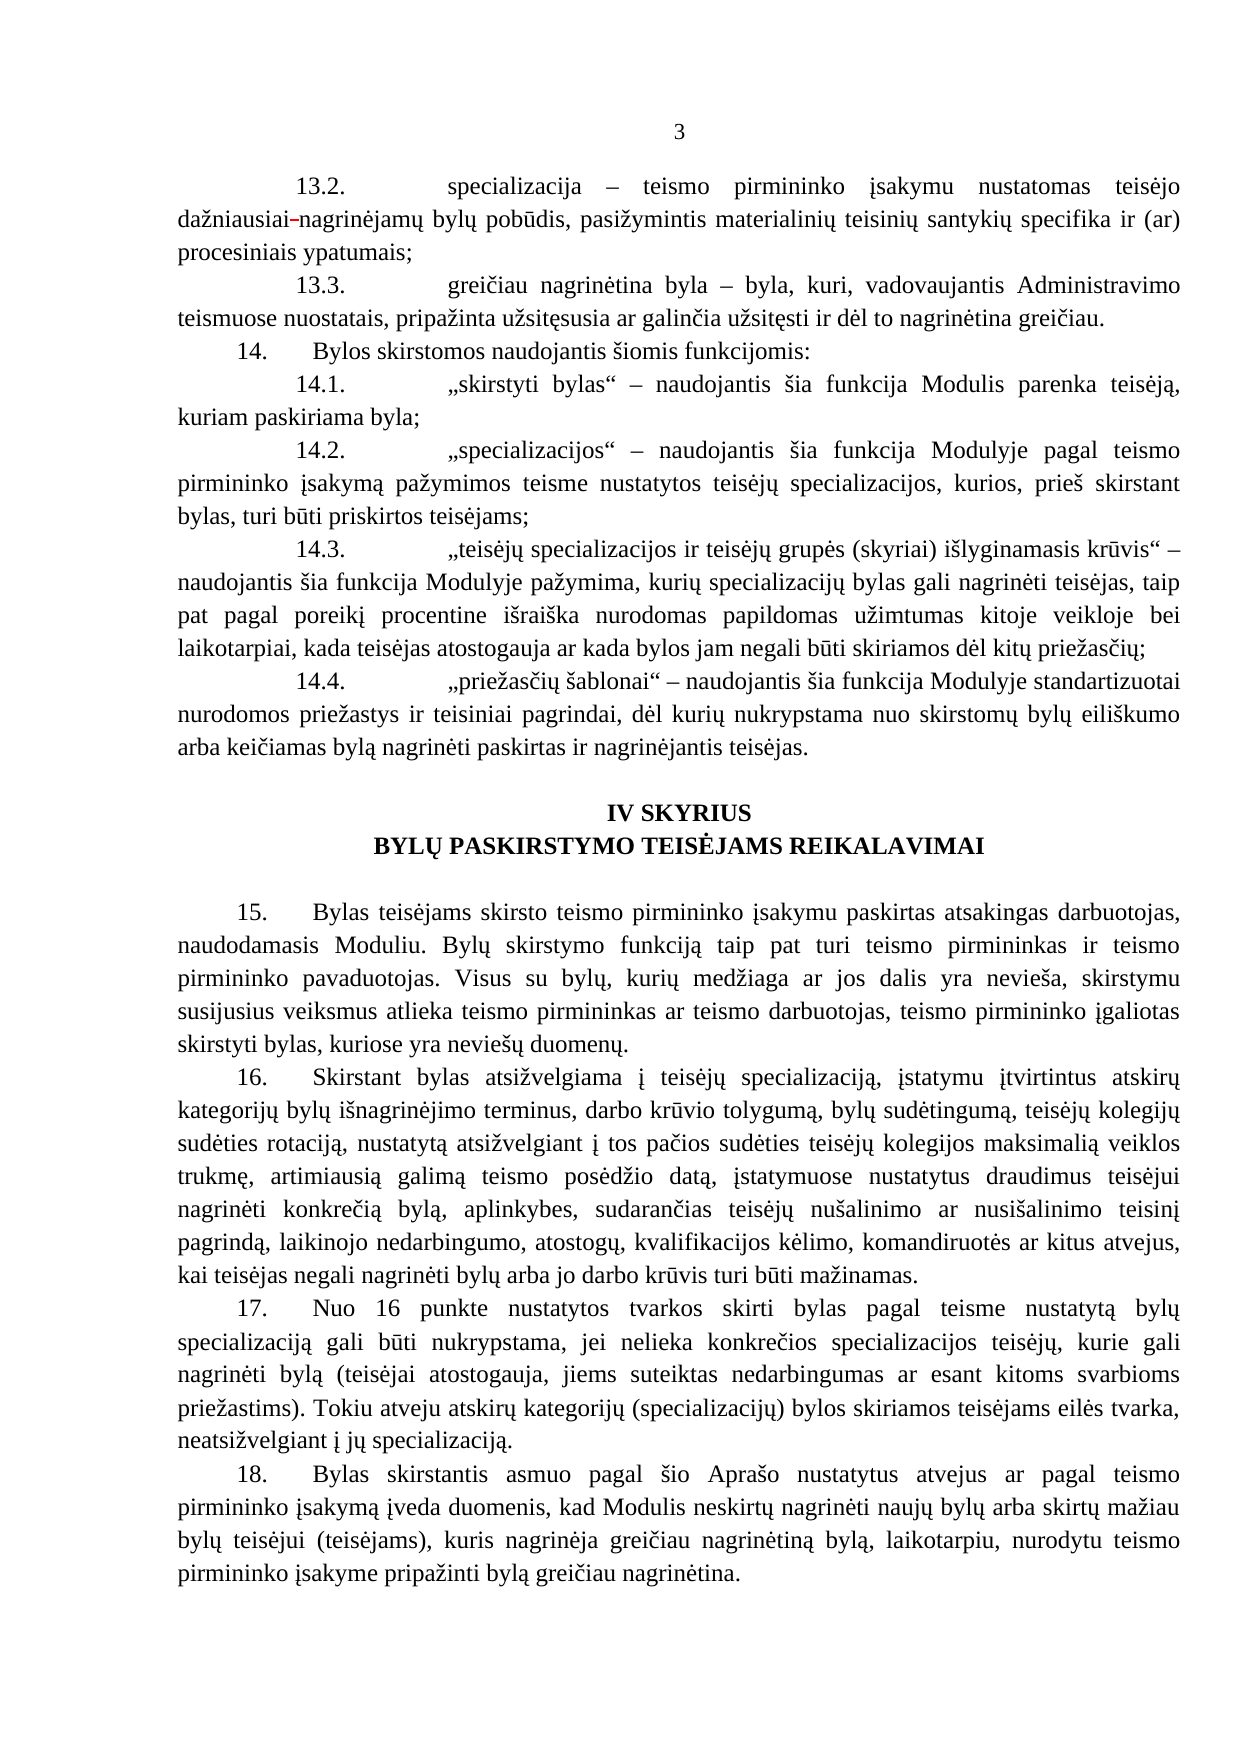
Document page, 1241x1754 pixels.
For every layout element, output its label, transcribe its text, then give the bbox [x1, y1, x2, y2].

text 13.2. specializacija – teismo pirmininko įsakymu nustatomas teisėjo dažniausiai nagrinėjamų bylų pobūdis, pasižymintis materialinių teisinių santykių specifika ir (ar) procesiniais ypatumais; [177, 171, 1181, 266]
text 14.1. „skirstyti bylas“ – naudojantis šia funkcija Modulis parenka teisėją, kuriam paskiriama byla; [177, 369, 1181, 431]
text 16. Skirstant bylas atsižvelgiama į teisėjų specializaciją, įstatymu įtvirtintus atskirų kategorijų bylų išnagrinėjimo terminus, darbo krūvio tolygumą, bylų sudėtingumą, teisėjų kolegijų sudėties rotaciją, nustatytą atsižvelgiant į tos pačios sudėties teisėjų kolegijos maksimalią veiklos trukmę, artimiausią galimą teismo posėdžio datą, įstatymuose nustatytus draudimus teisėjui nagrinėti konkrečią bylą, aplinkybes, sudarančias teisėjų nušalinimo ar nusišalinimo teisinį pagrindą, laikinojo nedarbingumo, atostogų, kvalifikacijos kėlimo, komandiruotės ar kitus atvejus, kai teisėjas negali nagrinėti bylų arba jo darbo krūvis turi būti mažinamas. [177, 1062, 1181, 1289]
text 14. Bylos skirstomos naudojantis šiomis funkcijomis: [177, 336, 1181, 365]
text IV SKYRIUS [177, 798, 1181, 827]
text 14.3. „teisėjų specializacijos ir teisėjų grupės (skyriai) išlyginamasis krūvis“ – naudojantis šia funkcija Modulyje pažymima, kurių specializacijų bylas gali nagrinėti teisėjas, taip pat pagal poreikį procentine išraiška nurodomas papildomas užimtumas kitoje veikloje bei laikotarpiai, kada teisėjas atostogauja ar kada bylos jam negali būti skiriamos dėl kitų priežasčių; [177, 534, 1181, 662]
text 18. Bylas skirstantis asmuo pagal šio Aprašo nustatytus atvejus ar pagal teismo pirmininko įsakymą įveda duomenis, kad Modulis neskirtų nagrinėti naujų bylų arba skirtų mažiau bylų teisėjui (teisėjams), kuris nagrinėja greičiau nagrinėtiną bylą, laikotarpiu, nurodytu teismo pirmininko įsakyme pripažinti bylą greičiau nagrinėtina. [177, 1459, 1181, 1586]
text 17. Nuo 16 punkte nustatytos tvarkos skirti bylas pagal teisme nustatytą bylų specializaciją gali būti nukrypstama, jei nelieka konkrečios specializacijos teisėjų, kurie gali nagrinėti bylą (teisėjai atostogauja, jiems suteiktas nedarbingumas ar esant kitoms svarbioms priežastims). Tokiu atveju atskirų kategorijų (specializacijų) bylos skiriamos teisėjams eilės tvarka, neatsižvelgiant į jų specializaciją. [177, 1293, 1181, 1454]
text 14.2. „specializacijos“ – naudojantis šia funkcija Modulyje pagal teismo pirmininko įsakymą pažymimos teisme nustatytos teisėjų specializacijos, kurios, prieš skirstant bylas, turi būti priskirtos teisėjams; [177, 435, 1181, 530]
text 14.4. „priežasčių šablonai“ – naudojantis šia funkcija Modulyje standartizuotai nurodomos priežastys ir teisiniai pagrindai, dėl kurių nukrypstama nuo skirstomų bylų eiliškumo arba keičiamas bylą nagrinėti paskirtas ir nagrinėjantis teisėjas. [177, 666, 1181, 761]
text 15. Bylas teisėjams skirsto teismo pirmininko įsakymu paskirtas atsakingas darbuotojas, naudodamasis Moduliu. Bylų skirstymo funkciją taip pat turi teismo pirmininkas ir teismo pirmininko pavaduotojas. Visus su bylų, kurių medžiaga ar jos dalis yra nevieša, skirstymu susijusius veiksmus atlieka teismo pirmininkas ar teismo darbuotojas, teismo pirmininko įgaliotas skirstyti bylas, kuriose yra neviešų duomenų. [177, 897, 1181, 1058]
text 13.3. greičiau nagrinėtina byla – byla, kuri, vadovaujantis Administravimo teismuose nuostatais, pripažinta užsitęsusia ar galinčia užsitęsti ir dėl to nagrinėtina greičiau. [177, 270, 1181, 332]
text BYLŲ PASKIRSTYMO TEISĖJAMS REIKALAVIMAI [177, 831, 1181, 860]
